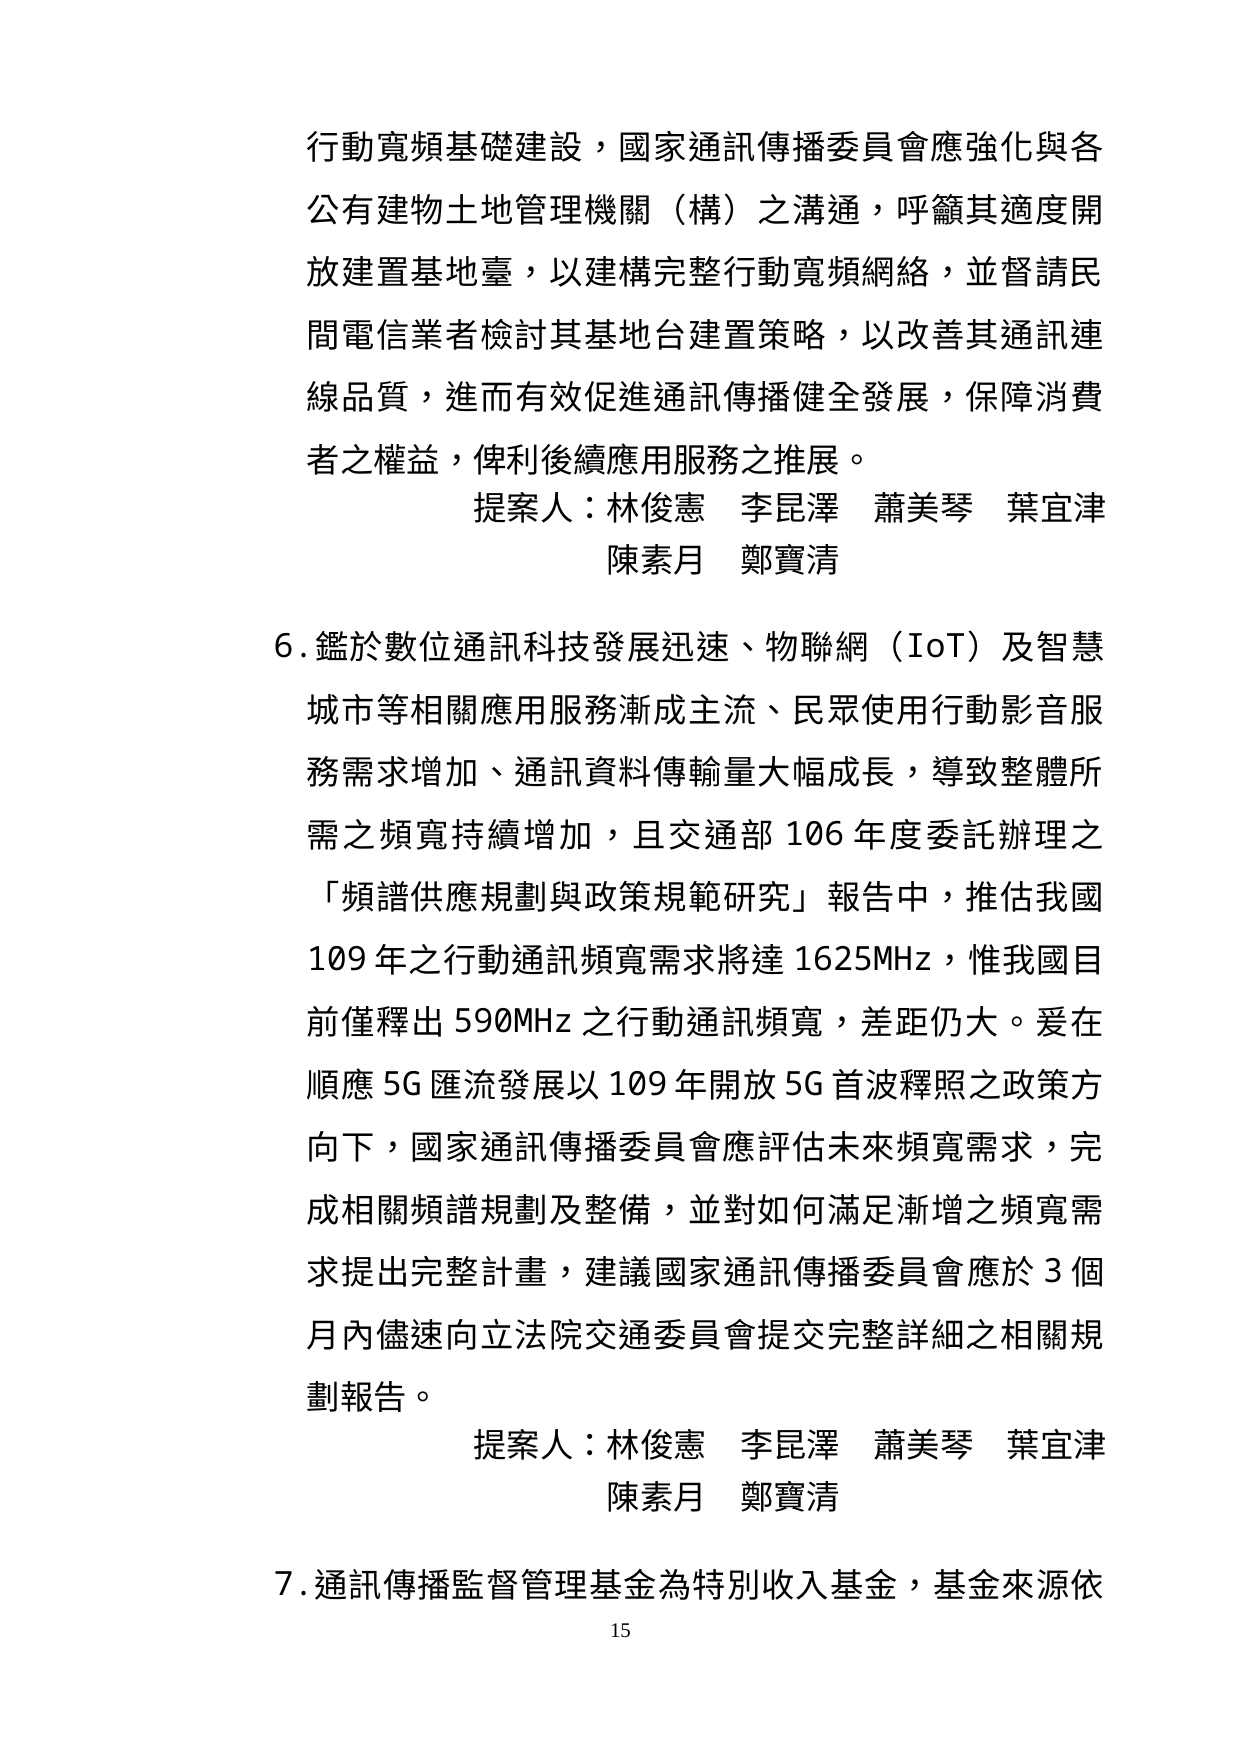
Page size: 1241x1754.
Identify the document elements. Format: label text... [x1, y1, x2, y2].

text 行動寬頻基礎建設，國家通訊傳播委員會應強化與各公有建物土地管理機關（構）之溝通，呼籲其適度開放建置基地臺，以建構完整行動寬頻網絡，並督請民間電信業者檢討其基地台建置策略，以改善其通訊連線品質，進而有效促進通訊傳播健全發展，保障消費者之權益，俾利後續應用服務之推展。 [273, 103, 1104, 478]
text 7.通訊傳播監督管理基金為特別收入基金，基金來源依 [273, 1541, 1104, 1603]
text 6.鑑於數位通訊科技發展迅速、物聯網（IoT）及智慧城市等相關應用服務漸成主流、民眾使用行動影音服務需求增加、通訊資料傳輸量大幅成長，導致整體所需之頻寬持續增加，且交通部106年度委託辦理之「頻譜供應規劃與政策規範研究」報告中，推估我國109年之行動通訊頻寬需求將達1625MHz，惟我國目前僅釋出590MHz之行動通訊頻寬，差距仍大。爰在順應5G匯流發展以109年開放5G首波釋照之政策方向下，國家通訊傳播委員會應評估未來頻寬需求，完成相關頻譜規劃及整備，並對如何滿足漸增之頻寬需求提出完整計畫，建議國家通訊傳播委員會應於3個月內儘速向立法院交通委員會提交完整詳細之相關規劃報告。 [273, 603, 1104, 1416]
text 提案人：林俊憲 李昆澤 蕭美琴 葉宜津 陳素月 鄭寶清 [473, 1416, 1117, 1520]
text 提案人：林俊憲 李昆澤 蕭美琴 葉宜津 陳素月 鄭寶清 [473, 478, 1117, 582]
